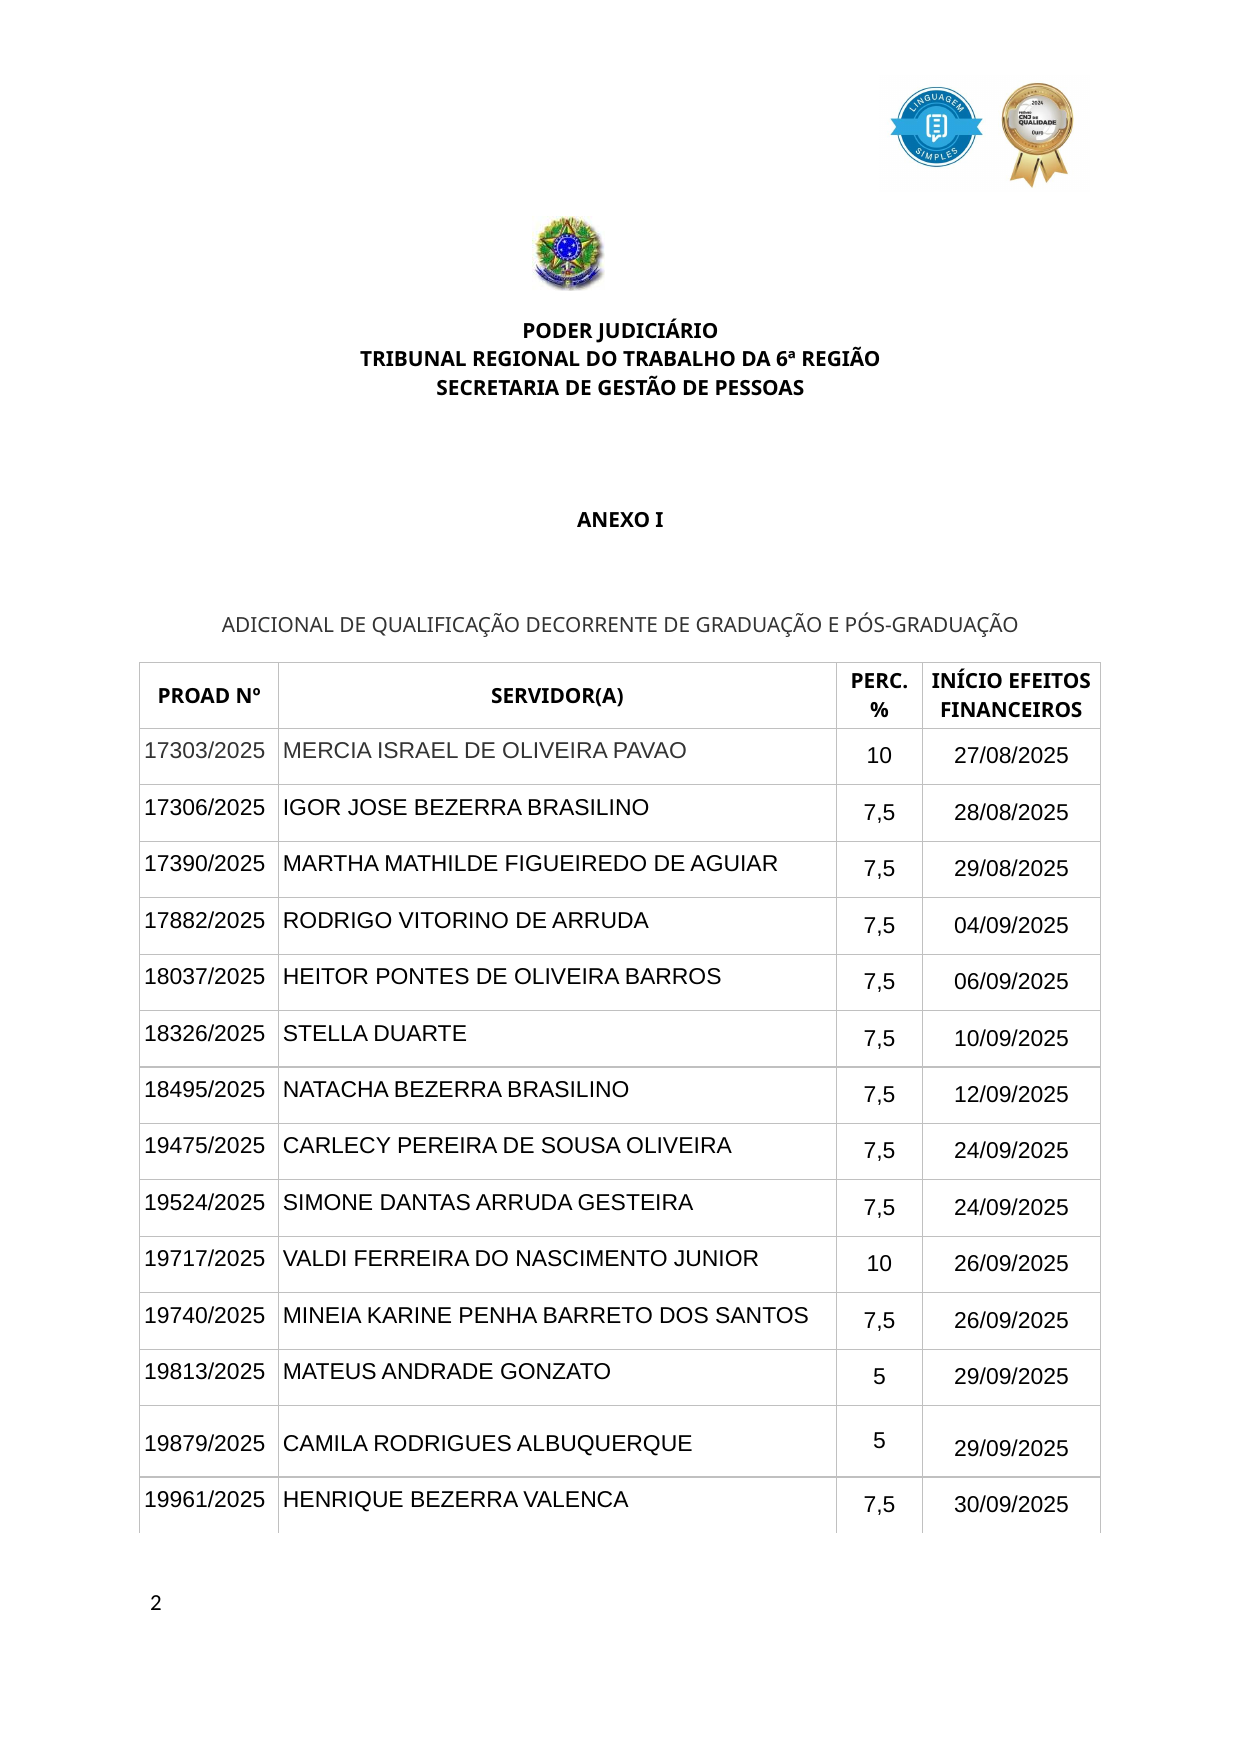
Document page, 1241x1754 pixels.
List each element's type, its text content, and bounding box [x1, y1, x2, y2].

table_cell 19813/2025 [140, 1350, 278, 1405]
table_cell 12/09/2025 [923, 1068, 1100, 1123]
table_cell RODRIGO VITORINO DE ARRUDA [279, 898, 836, 953]
table_cell HEITOR PONTES DE OLIVEIRA BARROS [279, 955, 836, 1010]
table_header INÍCIO EFEITOS FINANCEIROS [923, 663, 1100, 728]
table_cell 17303/2025 [140, 729, 278, 784]
table_cell 18495/2025 [140, 1068, 278, 1123]
table_cell 17390/2025 [140, 842, 278, 897]
table_cell 24/09/2025 [923, 1180, 1100, 1236]
table_cell MINEIA KARINE PENHA BARRETO DOS SANTOS [279, 1293, 836, 1349]
table_cell CAMILA RODRIGUES ALBUQUERQUE [279, 1406, 836, 1476]
table_cell 29/09/2025 [923, 1406, 1100, 1476]
text ADICIONAL DE QUALIFICAÇÃO DECORRENTE DE GRADUAÇÃO E PÓS-GRADUAÇÃO [150, 610, 1090, 638]
table_cell NATACHA BEZERRA BRASILINO [279, 1068, 836, 1123]
table_cell 17306/2025 [140, 785, 278, 841]
table_cell 5 [837, 1406, 922, 1476]
table_cell 7,5 [837, 785, 922, 841]
picture [532, 216, 605, 291]
table_cell 7,5 [837, 842, 922, 897]
table_cell 7,5 [837, 1011, 922, 1066]
table_cell 10/09/2025 [923, 1011, 1100, 1066]
table_cell STELLA DUARTE [279, 1011, 836, 1066]
table_cell 10 [837, 1237, 922, 1292]
table_cell 7,5 [837, 1180, 922, 1236]
table_cell 10 [837, 729, 922, 784]
table_cell 24/09/2025 [923, 1124, 1100, 1179]
table_cell 28/08/2025 [923, 785, 1100, 841]
table_cell 29/08/2025 [923, 842, 1100, 897]
table_cell 7,5 [837, 1293, 922, 1349]
table_cell 17882/2025 [140, 898, 278, 953]
table_cell 04/09/2025 [923, 898, 1100, 953]
table_cell 29/09/2025 [923, 1350, 1100, 1405]
table_cell MATEUS ANDRADE GONZATO [279, 1350, 836, 1405]
table_cell 18037/2025 [140, 955, 278, 1010]
table_cell 7,5 [837, 1068, 922, 1123]
table_cell 19961/2025 [140, 1478, 278, 1533]
table_cell 26/09/2025 [923, 1293, 1100, 1349]
table_cell MARTHA MATHILDE FIGUEIREDO DE AGUIAR [279, 842, 836, 897]
table_cell 06/09/2025 [923, 955, 1100, 1010]
table_cell 19475/2025 [140, 1124, 278, 1179]
table_cell HENRIQUE BEZERRA VALENCA [279, 1478, 836, 1533]
table_cell 19524/2025 [140, 1180, 278, 1236]
table_cell 30/09/2025 [923, 1478, 1100, 1533]
text ANEXO I [150, 505, 1090, 534]
table_header PROAD Nº [140, 663, 278, 728]
table_cell 19879/2025 [140, 1406, 278, 1476]
table_cell 27/08/2025 [923, 729, 1100, 784]
table_cell MERCIA ISRAEL DE OLIVEIRA PAVAO [279, 729, 836, 784]
table_cell 19717/2025 [140, 1237, 278, 1292]
table_header PERC. % [837, 663, 922, 728]
table_cell SIMONE DANTAS ARRUDA GESTEIRA [279, 1180, 836, 1236]
table_cell 7,5 [837, 898, 922, 953]
table_header SERVIDOR(A) [279, 663, 836, 728]
table_cell 18326/2025 [140, 1011, 278, 1066]
table_cell CARLECY PEREIRA DE SOUSA OLIVEIRA [279, 1124, 836, 1179]
table_cell 7,5 [837, 1478, 922, 1533]
table_cell 7,5 [837, 1124, 922, 1179]
table_cell 26/09/2025 [923, 1237, 1100, 1292]
table_cell VALDI FERREIRA DO NASCIMENTO JUNIOR [279, 1237, 836, 1292]
table_cell 7,5 [837, 955, 922, 1010]
table_cell 19740/2025 [140, 1293, 278, 1349]
table_cell 5 [837, 1350, 922, 1405]
picture [879, 75, 1091, 192]
table_cell IGOR JOSE BEZERRA BRASILINO [279, 785, 836, 841]
